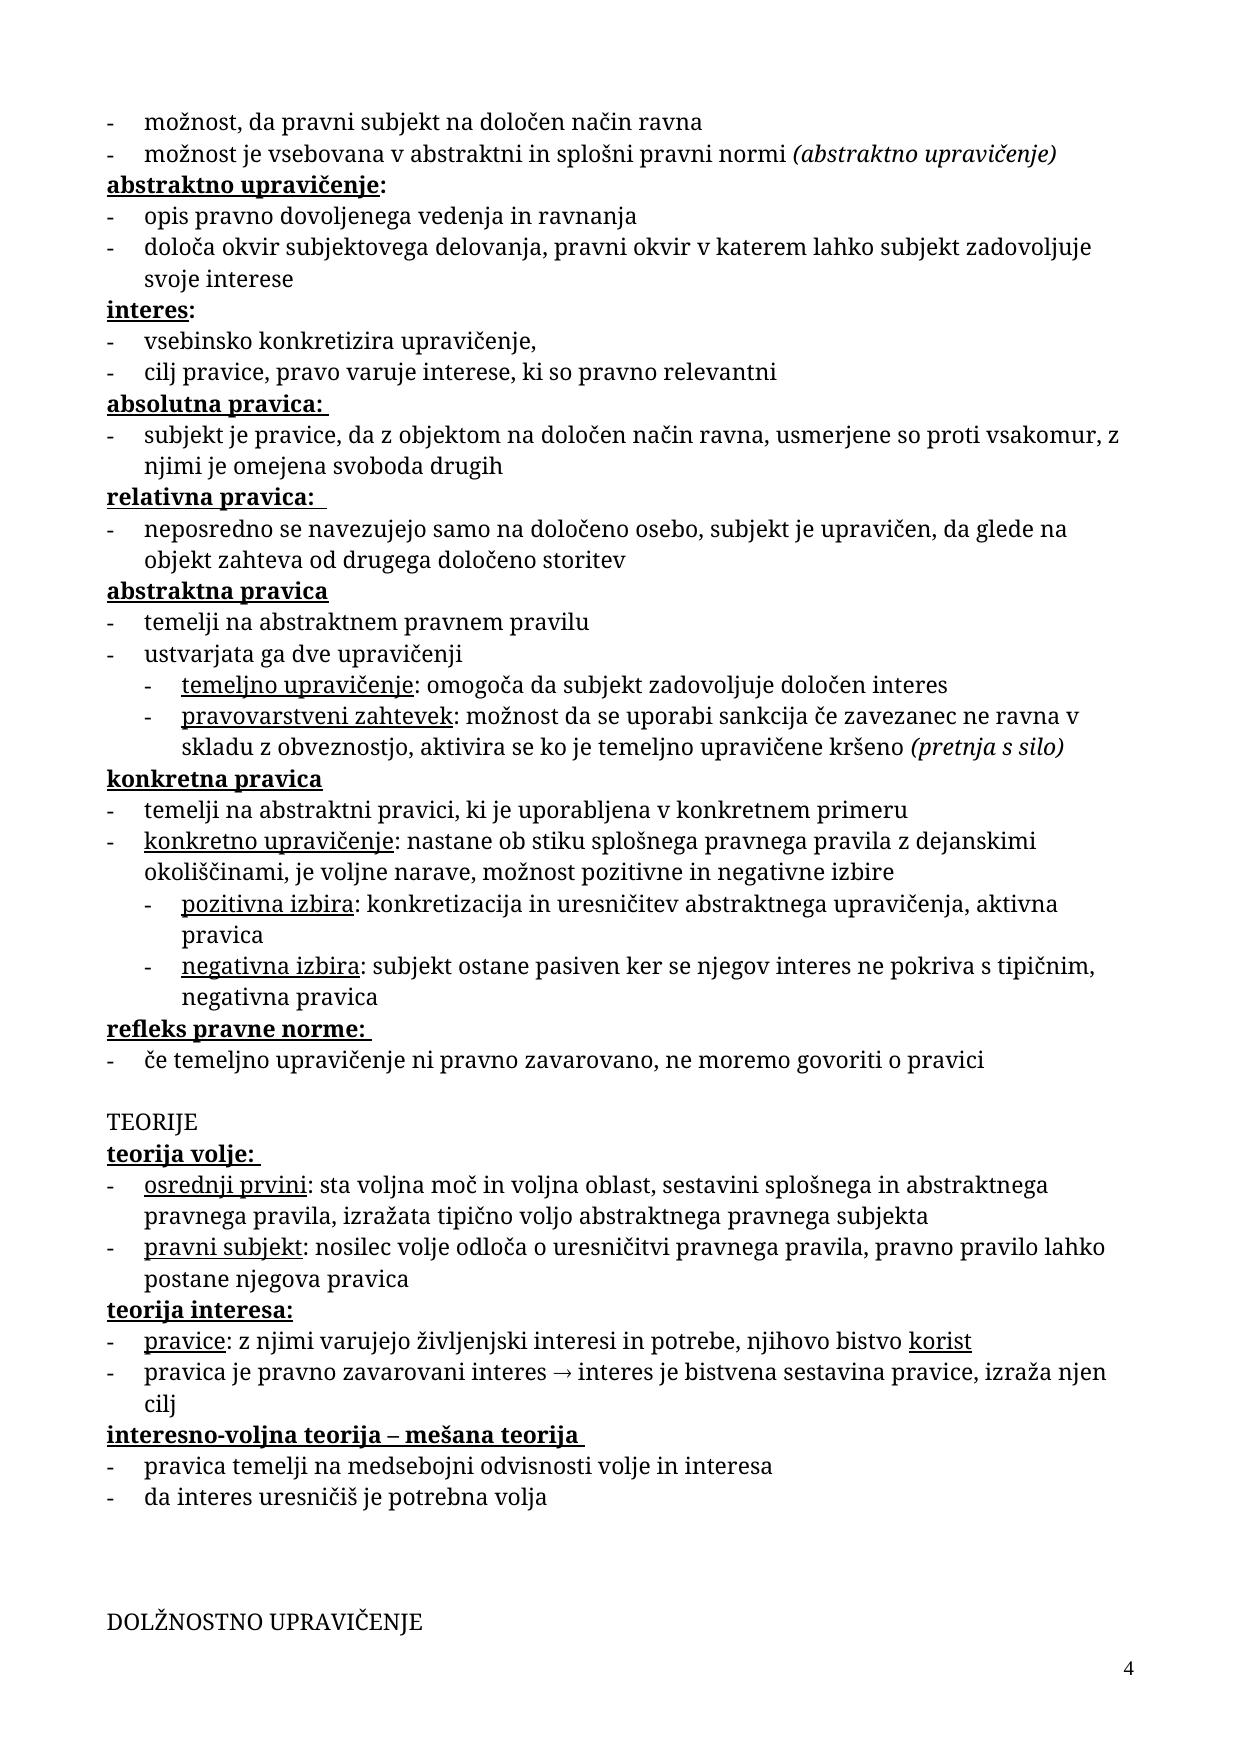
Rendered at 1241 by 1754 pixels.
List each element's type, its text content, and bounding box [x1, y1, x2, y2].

list ustvarjata ga dve upravičenji [106, 638, 1134, 669]
text interes: [106, 294, 1134, 325]
list možnost, da pravni subjekt na določen način ravna [106, 106, 1134, 138]
list konkretno upravičenje: nastane ob stiku splošnega pravnega pravila z dejanskimi okoliščinami, je voljne narave, možnost pozitivne in negativne izbire [106, 825, 1134, 888]
list pravica je pravno zavarovani interes  interes je bistvena sestavina pravice, izraža njen cilj [106, 1356, 1134, 1419]
list če temeljno upravičenje ni pravno zavarovano, ne moremo govoriti o pravici [106, 1044, 1134, 1075]
text DOLŽNOSTNO UPRAVIČENJE [106, 1606, 1134, 1638]
list neposredno se navezujejo samo na določeno osebo, subjekt je upravičen, da glede na objekt zahteva od drugega določeno storitev [106, 513, 1134, 575]
list da interes uresničiš je potrebna volja [106, 1481, 1134, 1513]
list določa okvir subjektovega delovanja, pravni okvir v katerem lahko subjekt zadovoljuje svoje interese [106, 231, 1134, 294]
list temeljno upravičenje: omogoča da subjekt zadovoljuje določen interes [144, 669, 1134, 700]
text teorija volje: [106, 1138, 1134, 1169]
list pozitivna izbira: konkretizacija in uresničitev abstraktnega upravičenja, aktivna pravica [144, 888, 1134, 950]
text absolutna pravica: [106, 388, 1134, 419]
list osrednji prvini: sta voljna moč in voljna oblast, sestavini splošnega in abstraktnega pravnega pravila, izražata tipično voljo abstraktnega pravnega subjekta [106, 1169, 1134, 1231]
list pravovarstveni zahtevek: možnost da se uporabi sankcija če zavezanec ne ravna v skladu z obveznostjo, aktivira se ko je temeljno upravičene kršeno (pretnja s silo) [144, 700, 1134, 763]
text refleks pravne norme: [106, 1013, 1134, 1044]
list temelji na abstraktni pravici, ki je uporabljena v konkretnem primeru [106, 794, 1134, 825]
list opis pravno dovoljenega vedenja in ravnanja [106, 200, 1134, 231]
list subjekt je pravice, da z objektom na določen način ravna, usmerjene so proti vsakomur, z njimi je omejena svoboda drugih [106, 419, 1134, 481]
text konkretna pravica [106, 763, 1134, 794]
text interesno-voljna teorija – mešana teorija [106, 1419, 1134, 1450]
text relativna pravica: [106, 481, 1134, 513]
list cilj pravice, pravo varuje interese, ki so pravno relevantni [106, 356, 1134, 388]
text abstraktno upravičenje: [106, 169, 1134, 200]
list pravice: z njimi varujejo življenjski interesi in potrebe, njihovo bistvo korist [106, 1325, 1134, 1356]
text teorija interesa: [106, 1294, 1134, 1325]
list pravica temelji na medsebojni odvisnosti volje in interesa [106, 1450, 1134, 1481]
list negativna izbira: subjekt ostane pasiven ker se njegov interes ne pokriva s tipičnim, negativna pravica [144, 950, 1134, 1013]
list možnost je vsebovana v abstraktni in splošni pravni normi (abstraktno upravičenje) [106, 138, 1134, 169]
list pravni subjekt: nosilec volje odloča o uresničitvi pravnega pravila, pravno pravilo lahko postane njegova pravica [106, 1231, 1134, 1294]
text abstraktna pravica [106, 575, 1134, 606]
list vsebinsko konkretizira upravičenje, [106, 325, 1134, 356]
list temelji na abstraktnem pravnem pravilu [106, 606, 1134, 638]
text TEORIJE [106, 1106, 1134, 1138]
